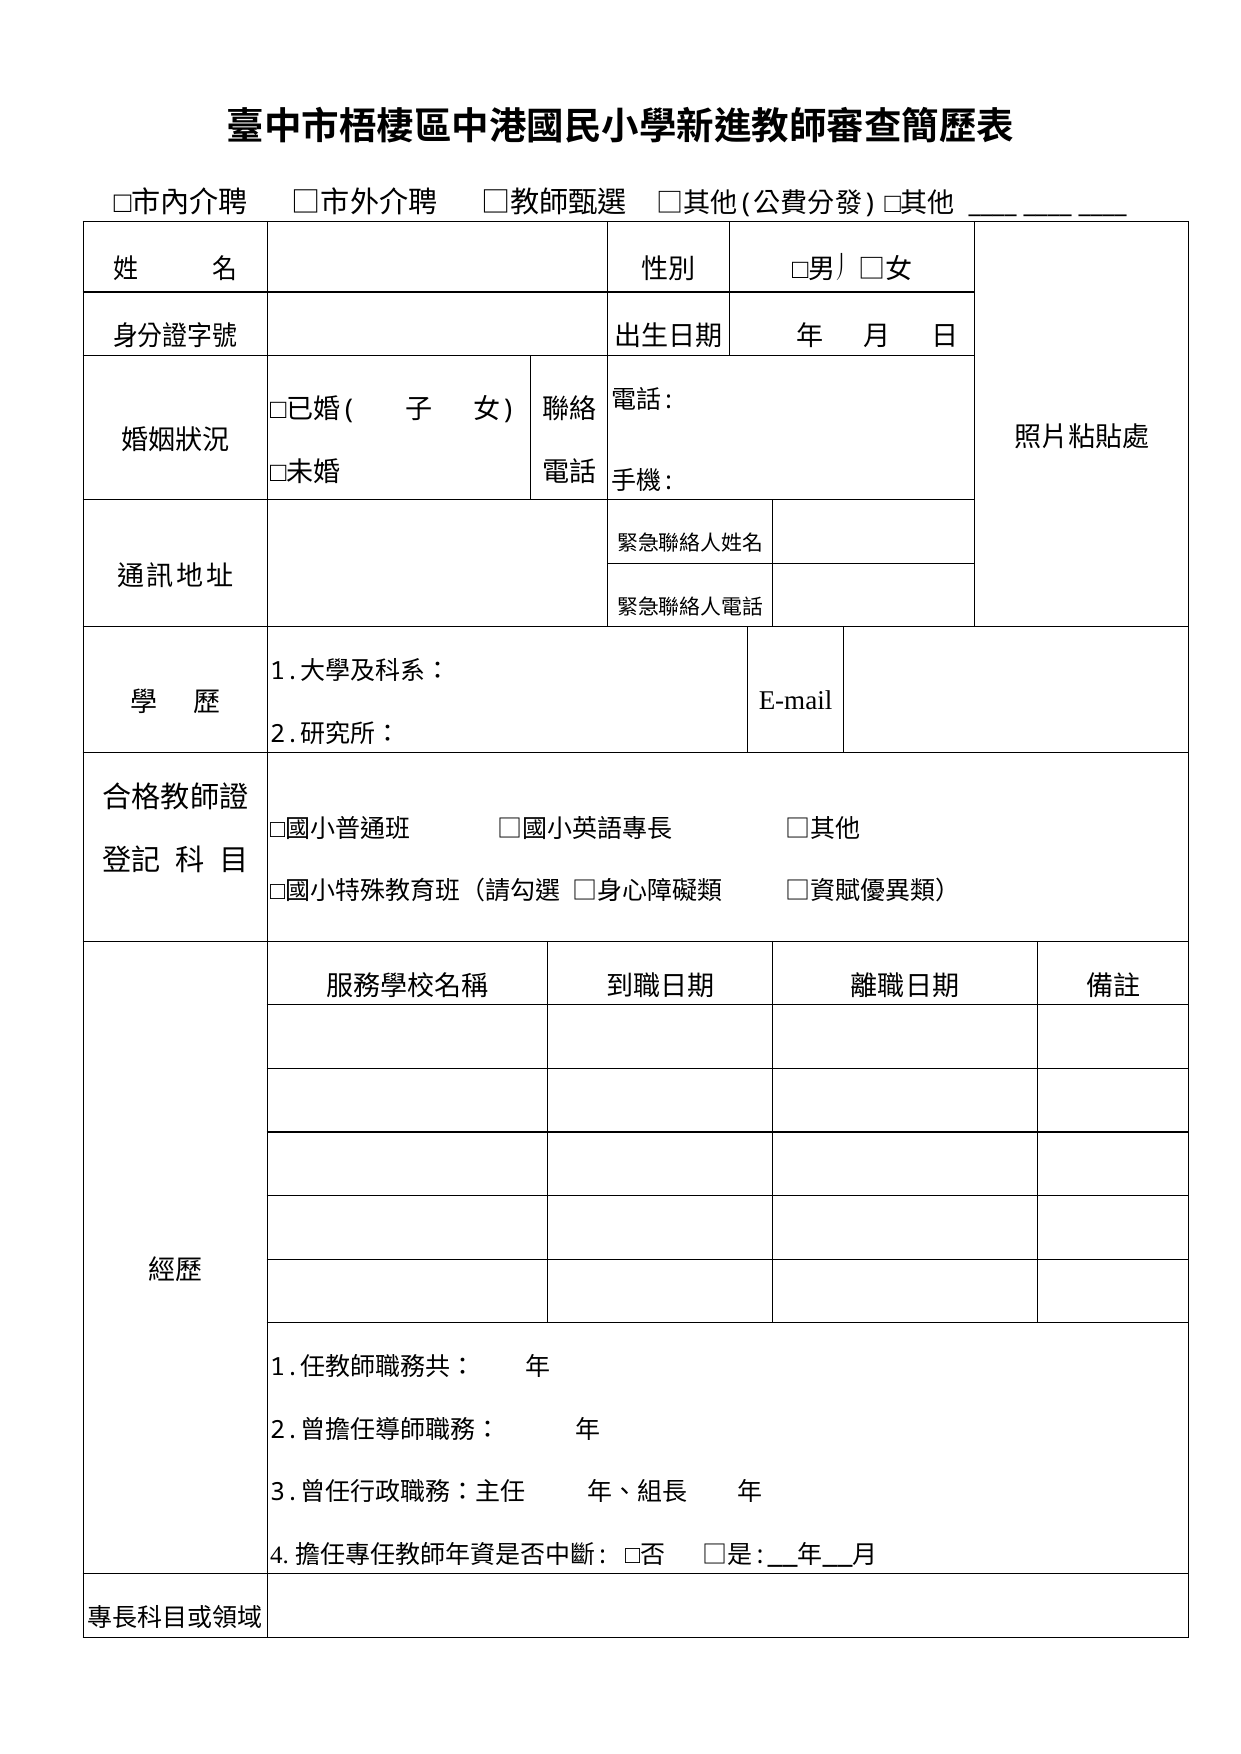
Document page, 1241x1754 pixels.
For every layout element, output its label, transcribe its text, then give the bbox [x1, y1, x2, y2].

table_cell [548, 1069, 772, 1131]
table_cell [268, 1133, 547, 1195]
table_cell 電話: 手機: [608, 356, 974, 499]
table_header [268, 222, 607, 291]
table_cell 經歷 [84, 942, 267, 1573]
table_cell [268, 1069, 547, 1131]
table_cell [773, 1005, 1037, 1068]
table_cell 專長科目或領域 [84, 1574, 267, 1637]
table_cell [268, 500, 607, 626]
table_cell [268, 293, 607, 355]
table_cell [268, 1196, 547, 1258]
table_cell 緊急聯絡人姓名 [608, 500, 772, 563]
table_cell 合格教師證 登記 科 目 [84, 753, 267, 941]
text 臺中市梧棲區中港國民小學新進教師審查簡歷表 [89, 96, 1152, 150]
text □市內介聘 □市外介聘 □教師甄選 □其他(公費分發) □其他 ____ ____ ____ [89, 178, 1152, 221]
table_cell 出生日期 [608, 293, 729, 355]
table_cell [773, 500, 974, 563]
table_header □男 □女 [730, 222, 974, 291]
table_cell [548, 1260, 772, 1322]
table_cell [1038, 1196, 1188, 1258]
table_header 照片粘貼處 [975, 222, 1188, 626]
table_cell 1.任教師職務共： 年 2.曾擔任導師職務： 年 3.曾任行政職務：主任 年、組長 年 4. 擔任專任教師年資是否中斷: □否 □是:__年__月 [268, 1323, 1188, 1573]
table_cell 年 月 日 [730, 293, 974, 355]
table_cell 服務學校名稱 [268, 942, 547, 1004]
table_cell □國小普通班 □國小英語專長 □其他 □國小特殊教育班（請勾選 □身心障礙類 □資賦優異類） [268, 753, 1188, 941]
table_cell 婚姻狀況 [84, 356, 267, 499]
table_cell [268, 1260, 547, 1322]
table_cell [773, 564, 974, 626]
table_cell 緊急聯絡人電話 [608, 564, 772, 626]
table_cell [268, 1574, 1188, 1637]
table_cell [1038, 1005, 1188, 1068]
table_cell 學歷 [84, 627, 267, 752]
table_cell [773, 1196, 1037, 1258]
table_cell E-mail [748, 627, 843, 752]
table_cell [773, 1133, 1037, 1195]
table_cell 離職日期 [773, 942, 1037, 1004]
table_cell [1038, 1069, 1188, 1131]
table_cell [1038, 1260, 1188, 1322]
table_cell [268, 1005, 547, 1068]
table_header 姓 名 [84, 222, 267, 291]
table_cell [773, 1260, 1037, 1322]
table_cell 備註 [1038, 942, 1188, 1004]
table_cell [548, 1196, 772, 1258]
table_cell □已婚( 子 女) □未婚 [268, 356, 530, 499]
table_cell [1038, 1133, 1188, 1195]
table_cell 到職日期 [548, 942, 772, 1004]
table_cell [844, 627, 1188, 752]
table_cell 通訊地址 [84, 500, 267, 626]
table_cell [548, 1005, 772, 1068]
table_cell [548, 1133, 772, 1195]
table_header 性別 [608, 222, 729, 291]
table_cell [773, 1069, 1037, 1131]
table_cell 身分證字號 [84, 293, 267, 355]
table_cell 聯絡電話 [531, 356, 607, 499]
table_cell 1.大學及科系： 2.研究所： [268, 627, 747, 752]
